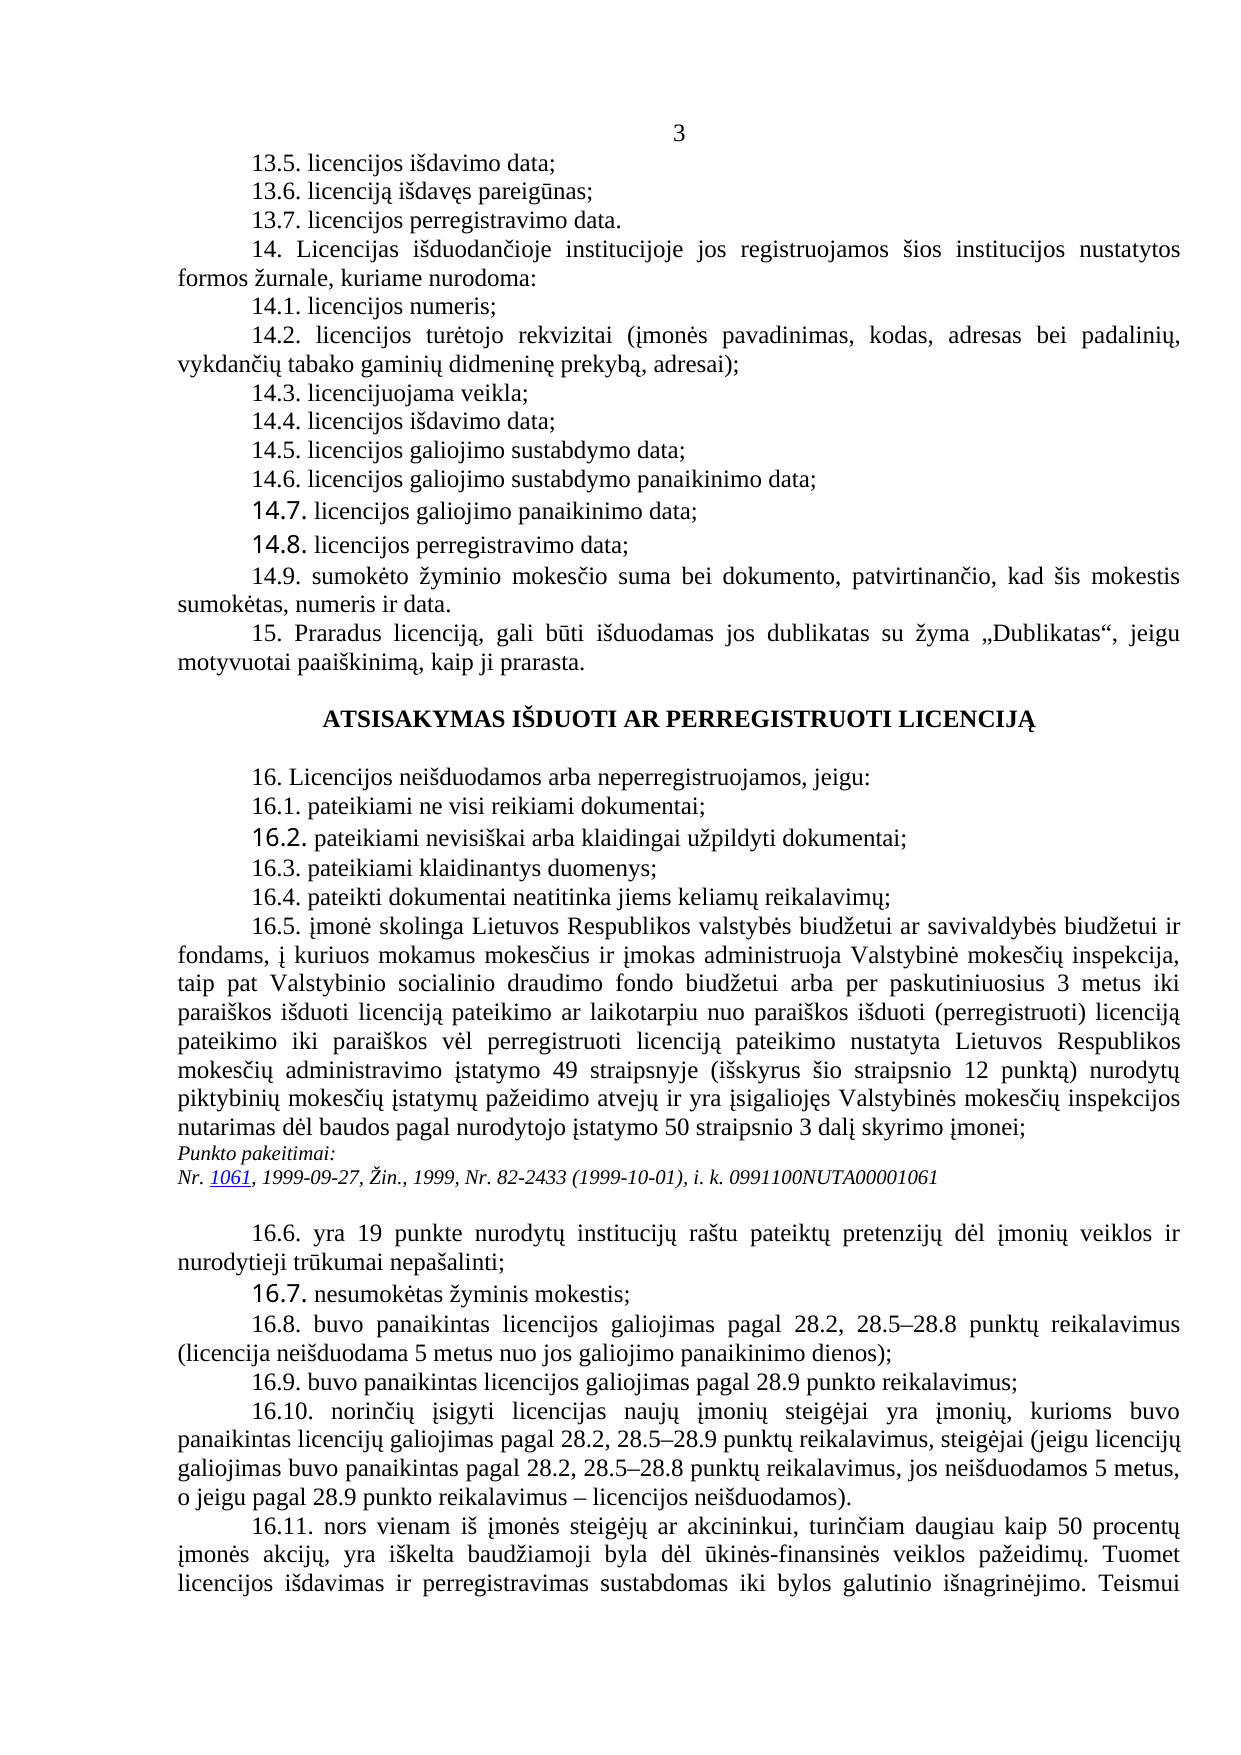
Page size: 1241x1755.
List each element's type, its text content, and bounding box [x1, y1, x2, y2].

text 16.8. buvo panaikintas licencijos galiojimas pagal 28.2, 28.5–28.8 punktų reikalavimus (licencija neišduodama 5 metus nuo jos galiojimo panaikinimo dienos); [177, 1309, 1181, 1367]
text 16.6. yra 19 punkte nurodytų institucijų raštu pateiktų pretenzijų dėl įmonių veiklos ir nurodytieji trūkumai nepašalinti; [177, 1218, 1181, 1275]
text 13.6. licenciją išdavęs pareigūnas; [177, 176, 1181, 205]
text 16.10. norinčių įsigyti licencijas naujų įmonių steigėjai yra įmonių, kurioms buvo panaikintas licencijų galiojimas pagal 28.2, 28.5–28.9 punktų reikalavimus, steigėjai (jeigu licencijų galiojimas buvo panaikintas pagal 28.2, 28.5–28.8 punktų reikalavimus, jos neišduodamos 5 metus, o jeigu pagal 28.9 punkto reikalavimus – licencijos neišduodamos). [177, 1396, 1181, 1511]
text 16.3. pateikiami klaidinantys duomenys; [177, 853, 1181, 882]
text 14.6. licencijos galiojimo sustabdymo panaikinimo data; [177, 464, 1181, 493]
text 16.11. nors vienam iš įmonės steigėjų ar akcininkui, turinčiam daugiau kaip 50 procentų įmonės akcijų, yra iškelta baudžiamoji byla dėl ūkinės-finansinės veiklos pažeidimų. Tuomet licencijos išdavimas ir perregistravimas sustabdomas iki bylos galutinio išnagrinėjimo. Teismui [177, 1511, 1181, 1597]
text 14.2. licencijos turėtojo rekvizitai (įmonės pavadinimas, kodas, adresas bei padalinių, vykdančių tabako gaminių didmeninę prekybą, adresai); [177, 320, 1181, 378]
text 13.5. licencijos išdavimo data; [177, 148, 1181, 176]
text 14.3. licencijuojama veikla; [177, 378, 1181, 406]
text Nr. 1061, 1999-09-27, Žin., 1999, Nr. 82-2433 (1999-10-01), i. k. 0991100NUTA00001061 [177, 1165, 1181, 1189]
text 14.5. licencijos galiojimo sustabdymo data; [177, 435, 1181, 464]
text 16.1. pateikiami ne visi reikiami dokumentai; [177, 791, 1181, 819]
text Punkto pakeitimai: [177, 1141, 1181, 1165]
text 14.9. sumokėto žyminio mokesčio suma bei dokumento, patvirtinančio, kad šis mokestis sumokėtas, numeris ir data. [177, 561, 1181, 618]
text 16.4. pateikti dokumentai neatitinka jiems keliamų reikalavimų; [177, 882, 1181, 911]
text ATSISAKYMAS IŠDUOTI AR PERREGISTRUOTI LICENCIJĄ [177, 704, 1181, 733]
text 13.7. licencijos perregistravimo data. [177, 205, 1181, 234]
text 14.7. licencijos galiojimo panaikinimo data; [177, 493, 1181, 527]
text 14.8. licencijos perregistravimo data; [177, 527, 1181, 561]
text 16.7. nesumokėtas žyminis mokestis; [177, 1275, 1181, 1309]
text 14. Licencijas išduodančioje institucijoje jos registruojamos šios institucijos nustatytos formos žurnale, kuriame nurodoma: [177, 234, 1181, 291]
text 14.1. licencijos numeris; [177, 291, 1181, 320]
text 16. Licencijos neišduodamos arba neperregistruojamos, jeigu: [177, 762, 1181, 791]
text 16.5. įmonė skolinga Lietuvos Respublikos valstybės biudžetui ar savivaldybės biudžetui ir fondams, į kuriuos mokamus mokesčius ir įmokas administruoja Valstybinė mokesčių inspekcija, taip pat Valstybinio socialinio draudimo fondo biudžetui arba per paskutiniuosius 3 metus iki paraiškos išduoti licenciją pateikimo ar laikotarpiu nuo paraiškos išduoti (perregistruoti) licenciją pateikimo iki paraiškos vėl perregistruoti licenciją pateikimo nustatyta Lietuvos Respublikos mokesčių administravimo įstatymo 49 straipsnyje (išskyrus šio straipsnio 12 punktą) nurodytų piktybinių mokesčių įstatymų pažeidimo atvejų ir yra įsigaliojęs Valstybinės mokesčių inspekcijos nutarimas dėl baudos pagal nurodytojo įstatymo 50 straipsnio 3 dalį skyrimo įmonei; [177, 911, 1181, 1141]
text 14.4. licencijos išdavimo data; [177, 406, 1181, 435]
text 16.2. pateikiami nevisiškai arba klaidingai užpildyti dokumentai; [177, 819, 1181, 853]
text 15. Praradus licenciją, gali būti išduodamas jos dublikatas su žyma „Dublikatas“, jeigu motyvuotai paaiškinimą, kaip ji prarasta. [177, 618, 1181, 676]
text 16.9. buvo panaikintas licencijos galiojimas pagal 28.9 punkto reikalavimus; [177, 1367, 1181, 1396]
